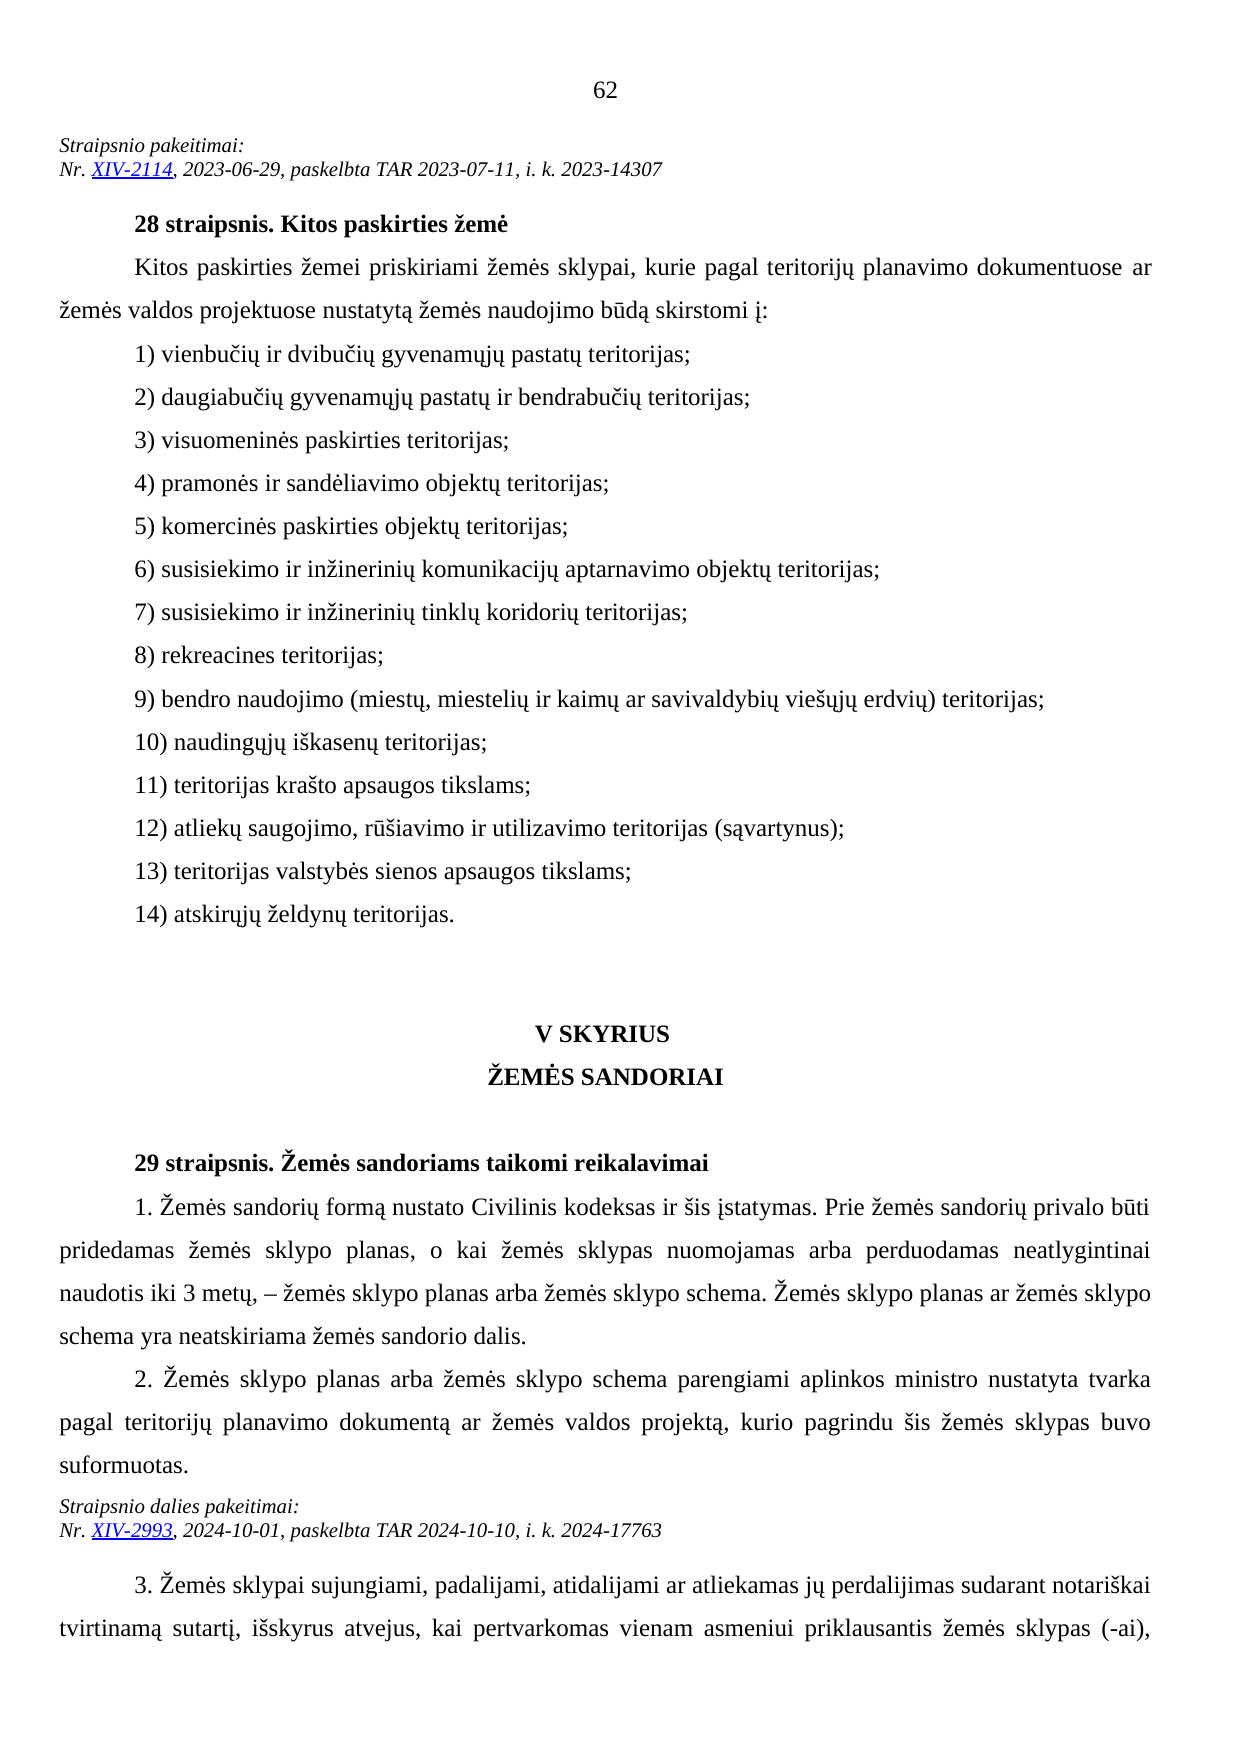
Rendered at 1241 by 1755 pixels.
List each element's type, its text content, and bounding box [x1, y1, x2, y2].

text 8) rekreacines teritorijas; [59, 641, 1152, 669]
text 6) susisiekimo ir inžinerinių komunikacijų aptarnavimo objektų teritorijas; [59, 554, 1152, 583]
text 14) atskirųjų želdynų teritorijas. [59, 899, 1152, 928]
text 29 straipsnis. Žemės sandoriams taikomi reikalavimai [59, 1148, 1152, 1177]
text 3) visuomeninės paskirties teritorijas; [59, 425, 1152, 454]
text 9) bendro naudojimo (miestų, miestelių ir kaimų ar savivaldybių viešųjų erdvių) teritorijas; [59, 684, 1152, 712]
text 2) daugiabučių gyvenamųjų pastatų ir bendrabučių teritorijas; [59, 382, 1152, 411]
text 2. Žemės sklypo planas arba žemės sklypo schema parengiami aplinkos ministro nustatyta tvarka pagal teritorijų planavimo dokumentą ar žemės valdos projektą, kurio pagrindu šis žemės sklypas buvo suformuotas. [59, 1364, 1152, 1479]
text 1. Žemės sandorių formą nustato Civilinis kodeksas ir šis įstatymas. Prie žemės sandorių privalo būti pridedamas žemės sklypo planas, o kai žemės sklypas nuomojamas arba perduodamas neatlygintinai naudotis iki 3 metų, – žemės sklypo planas arba žemės sklypo schema. Žemės sklypo planas ar žemės sklypo schema yra neatskiriama žemės sandorio dalis. [59, 1192, 1152, 1350]
text 13) teritorijas valstybės sienos apsaugos tikslams; [59, 856, 1152, 885]
text Straipsnio pakeitimai: [59, 132, 1152, 157]
text 7) susisiekimo ir inžinerinių tinklų koridorių teritorijas; [59, 597, 1152, 626]
text Nr. XIV-2114, 2023-06-29, paskelbta TAR 2023-07-11, i. k. 2023-14307 [59, 157, 1152, 181]
text 1) vienbučių ir dvibučių gyvenamųjų pastatų teritorijas; [59, 339, 1152, 367]
text 10) naudingųjų iškasenų teritorijas; [59, 727, 1152, 756]
text Žemės SANDORIAI [59, 1062, 1152, 1091]
text 11) teritorijas krašto apsaugos tikslams; [59, 770, 1152, 799]
text 28 straipsnis. Kitos paskirties žemė [59, 209, 1152, 238]
text Nr. XIV-2993, 2024-10-01, paskelbta TAR 2024-10-10, i. k. 2024-17763 [59, 1518, 1152, 1542]
text 4) pramonės ir sandėliavimo objektų teritorijas; [59, 468, 1152, 497]
text V skyrius [59, 1019, 1152, 1048]
text Kitos paskirties žemei priskiriami žemės sklypai, kurie pagal teritorijų planavimo dokumentuose ar žemės valdos projektuose nustatytą žemės naudojimo būdą skirstomi į: [59, 252, 1152, 324]
text Straipsnio dalies pakeitimai: [59, 1493, 1152, 1518]
text 5) komercinės paskirties objektų teritorijas; [59, 511, 1152, 540]
text 3. Žemės sklypai sujungiami, padalijami, atidalijami ar atliekamas jų perdalijimas sudarant notariškai tvirtinamą sutartį, išskyrus atvejus, kai pertvarkomas vienam asmeniui priklausantis žemės sklypas (-ai), [59, 1570, 1152, 1642]
text 12) atliekų saugojimo, rūšiavimo ir utilizavimo teritorijas (sąvartynus); [59, 813, 1152, 842]
